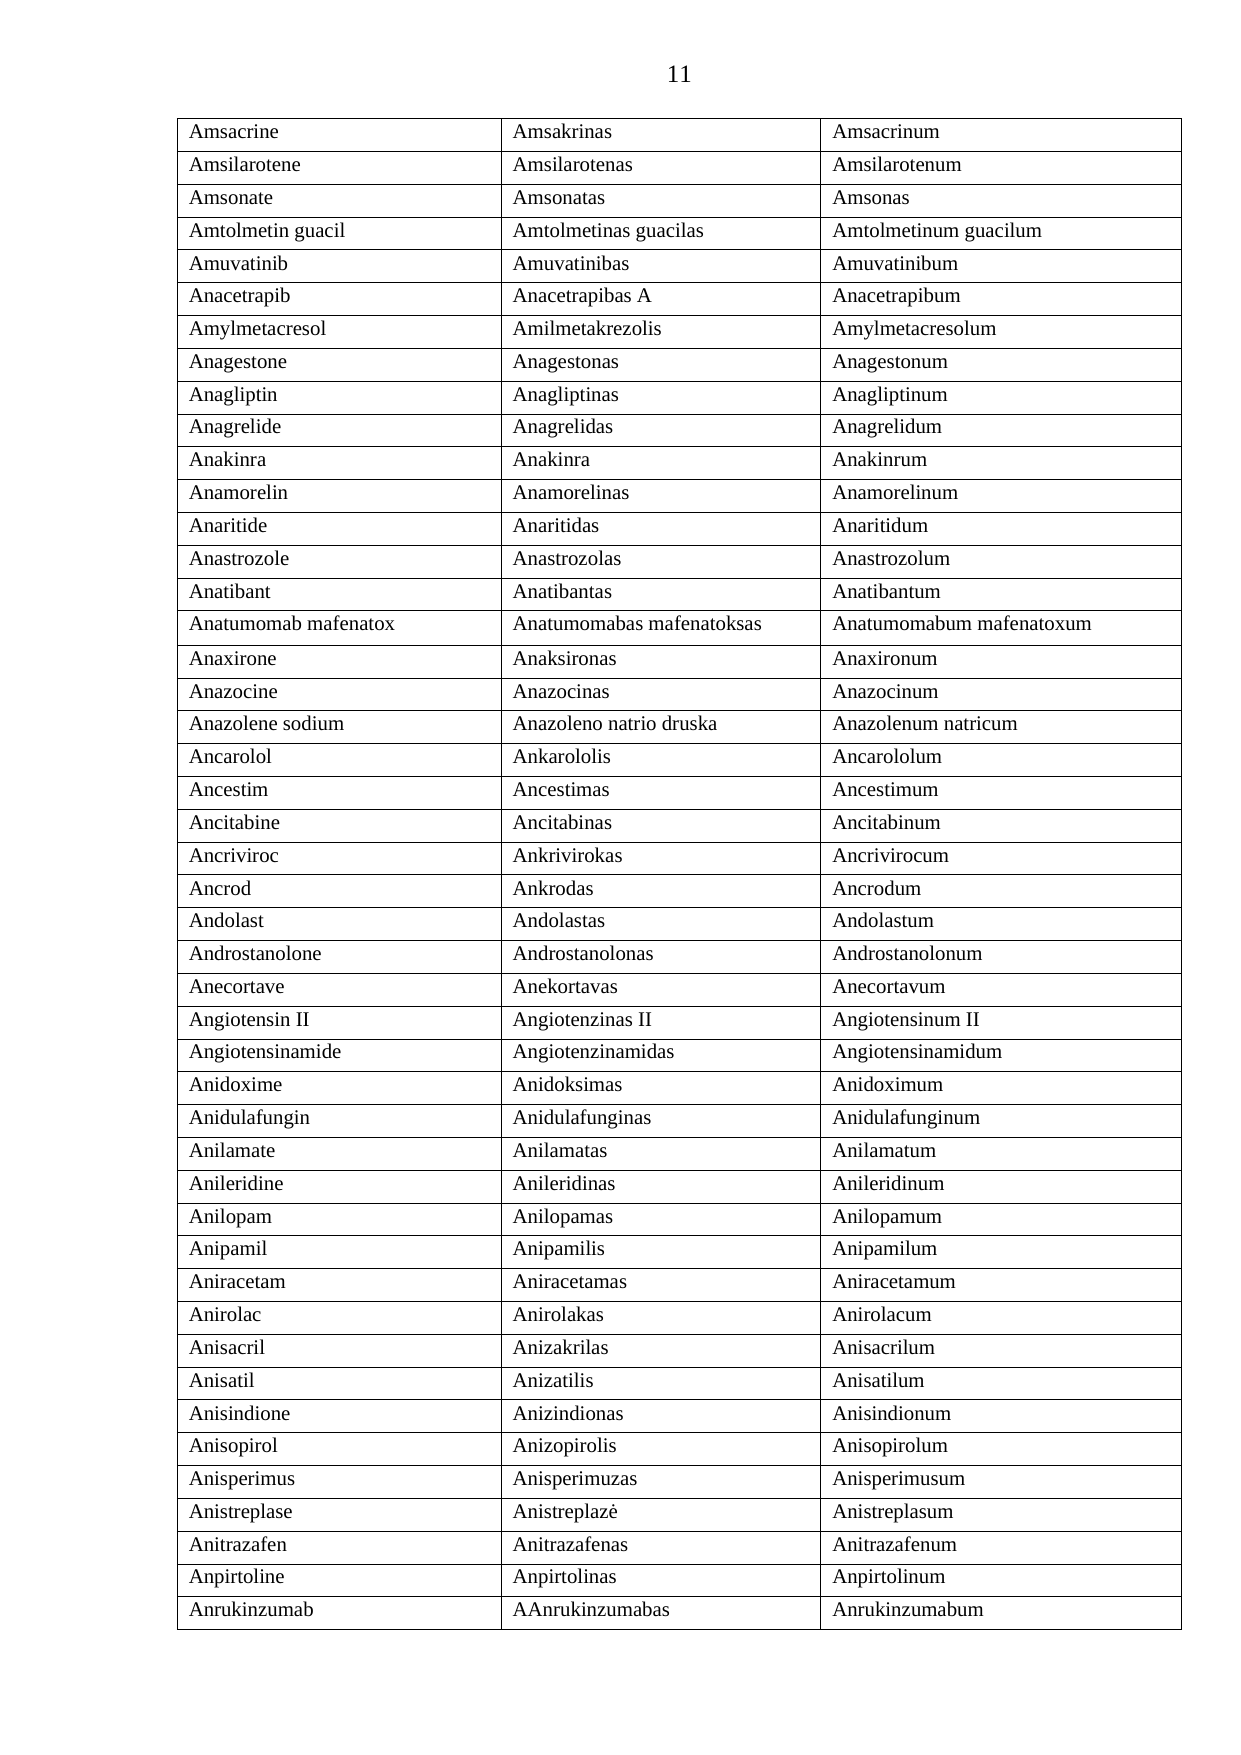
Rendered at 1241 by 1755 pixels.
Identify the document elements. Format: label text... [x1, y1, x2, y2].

table_cell Amuvatinibas [502, 250, 820, 282]
table_cell Anakinra [502, 447, 820, 479]
table_cell Anastrozolas [502, 546, 820, 577]
table_cell Anagestonum [821, 349, 1181, 381]
table_cell Ancrodum [821, 875, 1181, 907]
table_cell Anitrazafen [178, 1532, 501, 1563]
table_cell Anisindione [178, 1400, 501, 1432]
table_cell Anagrelidas [502, 415, 820, 446]
table_cell Amsilarotene [178, 152, 501, 184]
table_cell Ankrodas [502, 875, 820, 907]
table_cell Anidoxime [178, 1072, 501, 1104]
table_cell Amuvatinib [178, 250, 501, 282]
table_cell Anastrozole [178, 546, 501, 577]
table_cell Anatumomab mafenatox [178, 611, 501, 645]
table_cell Anatumomabas mafenatoksas [502, 611, 820, 645]
table_cell Amsonas [821, 185, 1181, 217]
table_cell Aniracetam [178, 1269, 501, 1301]
table_cell Amuvatinibum [821, 250, 1181, 282]
table_cell Amsakrinas [502, 119, 820, 151]
table_cell Ancrivirocum [821, 843, 1181, 874]
table_cell Anisperimusum [821, 1466, 1181, 1498]
table_cell Anistreplasum [821, 1499, 1181, 1531]
table_cell Anaritide [178, 513, 501, 545]
table_cell Amylmetacresol [178, 316, 501, 348]
table_cell Ancestim [178, 777, 501, 809]
table_cell Anekortavas [502, 974, 820, 1006]
table_cell Anizakrilas [502, 1335, 820, 1367]
table_cell Anagestone [178, 349, 501, 381]
table_cell Ancitabinas [502, 810, 820, 842]
table_cell Ancarolol [178, 744, 501, 776]
table_cell Anilamatum [821, 1138, 1181, 1170]
table_cell Anizindionas [502, 1400, 820, 1432]
table_cell Amsacrine [178, 119, 501, 151]
table_cell Anirolac [178, 1302, 501, 1334]
table_cell Ancitabine [178, 810, 501, 842]
table_cell Anrukinzumab [178, 1597, 501, 1629]
table_cell Anipamilum [821, 1236, 1181, 1268]
table_cell Angiotensinamidum [821, 1040, 1181, 1071]
table_cell Amsonate [178, 185, 501, 217]
table_cell Anakinrum [821, 447, 1181, 479]
table_cell Anpirtolinum [821, 1565, 1181, 1596]
table_cell Anizatilis [502, 1368, 820, 1399]
table_cell Ankarololis [502, 744, 820, 776]
table_cell Anecortave [178, 974, 501, 1006]
table_cell Aniracetamas [502, 1269, 820, 1301]
table_cell Anirolacum [821, 1302, 1181, 1334]
table_cell Andolast [178, 908, 501, 940]
table_cell Anakinra [178, 447, 501, 479]
table_cell Amylmetacresolum [821, 316, 1181, 348]
table_cell Anatibantas [502, 579, 820, 610]
table_cell Ankrivirokas [502, 843, 820, 874]
table_cell Anilopamas [502, 1204, 820, 1235]
table_cell Anidoximum [821, 1072, 1181, 1104]
table_cell Anamorelinas [502, 480, 820, 512]
table_cell Ancestimas [502, 777, 820, 809]
table_cell Anatibantum [821, 579, 1181, 610]
table_cell Ancarololum [821, 744, 1181, 776]
table_cell Anisperimuzas [502, 1466, 820, 1498]
table_cell AAnrukinzumabas [502, 1597, 820, 1629]
table_cell Anisatil [178, 1368, 501, 1399]
table_cell Angiotensin II [178, 1007, 501, 1038]
table_cell Angiotensinamide [178, 1040, 501, 1071]
table_cell Anilamate [178, 1138, 501, 1170]
table_cell Anazolene sodium [178, 711, 501, 743]
table_cell Anileridine [178, 1171, 501, 1202]
table_cell Anagliptinas [502, 382, 820, 413]
table_cell Anistreplase [178, 1499, 501, 1531]
table_cell Angiotensinum II [821, 1007, 1181, 1038]
table_cell Anagliptin [178, 382, 501, 413]
table_cell Anilamatas [502, 1138, 820, 1170]
table_cell Anazocinum [821, 679, 1181, 710]
table_cell Anastrozolum [821, 546, 1181, 577]
table_cell Anamorelinum [821, 480, 1181, 512]
table_cell Ancestimum [821, 777, 1181, 809]
table_cell Anaxirone [178, 646, 501, 677]
table_cell Ancrod [178, 875, 501, 907]
table_cell Anistreplazė [502, 1499, 820, 1531]
table_cell Anitrazafenum [821, 1532, 1181, 1563]
table_cell Ancriviroc [178, 843, 501, 874]
table_cell Anisindionum [821, 1400, 1181, 1432]
table_cell Anipamilis [502, 1236, 820, 1268]
table_cell Anrukinzumabum [821, 1597, 1181, 1629]
table_cell Amtolmetinas guacilas [502, 218, 820, 249]
table_cell Anazocine [178, 679, 501, 710]
table_cell Amtolmetin guacil [178, 218, 501, 249]
table_cell Anipamil [178, 1236, 501, 1268]
table_cell Anamorelin [178, 480, 501, 512]
table_cell Anacetrapib [178, 283, 501, 315]
table_cell Anileridinas [502, 1171, 820, 1202]
table_cell Anisatilum [821, 1368, 1181, 1399]
table_cell Anitrazafenas [502, 1532, 820, 1563]
table_cell Anagrelide [178, 415, 501, 446]
table_cell Amsonatas [502, 185, 820, 217]
table_cell Anaritidum [821, 513, 1181, 545]
table_cell Anaksironas [502, 646, 820, 677]
table_cell Anacetrapibum [821, 283, 1181, 315]
table_cell Anazolenum natricum [821, 711, 1181, 743]
table_cell Anisacrilum [821, 1335, 1181, 1367]
table_cell Aniracetamum [821, 1269, 1181, 1301]
table_cell Anilopamum [821, 1204, 1181, 1235]
table_cell Androstanolonum [821, 941, 1181, 973]
table_cell Anilopam [178, 1204, 501, 1235]
table_cell Anpirtoline [178, 1565, 501, 1596]
table_cell Anecortavum [821, 974, 1181, 1006]
table_cell Amtolmetinum guacilum [821, 218, 1181, 249]
table_cell Anisopirolum [821, 1433, 1181, 1465]
table_cell Anpirtolinas [502, 1565, 820, 1596]
table_cell Andolastas [502, 908, 820, 940]
table_cell Anisopirol [178, 1433, 501, 1465]
table_cell Ancitabinum [821, 810, 1181, 842]
table_cell Anizopirolis [502, 1433, 820, 1465]
table_cell Anidulafunginas [502, 1105, 820, 1137]
table_cell Anatumomabum mafenatoxum [821, 611, 1181, 645]
table_cell Anagliptinum [821, 382, 1181, 413]
table_cell Androstanolone [178, 941, 501, 973]
table_cell Androstanolonas [502, 941, 820, 973]
table_cell Anidulafungin [178, 1105, 501, 1137]
table_cell Anirolakas [502, 1302, 820, 1334]
table_cell Anatibant [178, 579, 501, 610]
table_cell Anisperimus [178, 1466, 501, 1498]
table_cell Anidulafunginum [821, 1105, 1181, 1137]
table_cell Amilmetakrezolis [502, 316, 820, 348]
table_cell Angiotenzinamidas [502, 1040, 820, 1071]
table_cell Amsacrinum [821, 119, 1181, 151]
table_cell Anagrelidum [821, 415, 1181, 446]
table_cell Anacetrapibas A [502, 283, 820, 315]
table_cell Anaxironum [821, 646, 1181, 677]
table_cell Anaritidas [502, 513, 820, 545]
table_cell Anazoleno natrio druska [502, 711, 820, 743]
table_cell Anisacril [178, 1335, 501, 1367]
table_cell Anidoksimas [502, 1072, 820, 1104]
table_cell Anagestonas [502, 349, 820, 381]
table_cell Anileridinum [821, 1171, 1181, 1202]
table_cell Amsilarotenum [821, 152, 1181, 184]
table_cell Amsilarotenas [502, 152, 820, 184]
table_cell Angiotenzinas II [502, 1007, 820, 1038]
table_cell Andolastum [821, 908, 1181, 940]
table_cell Anazocinas [502, 679, 820, 710]
